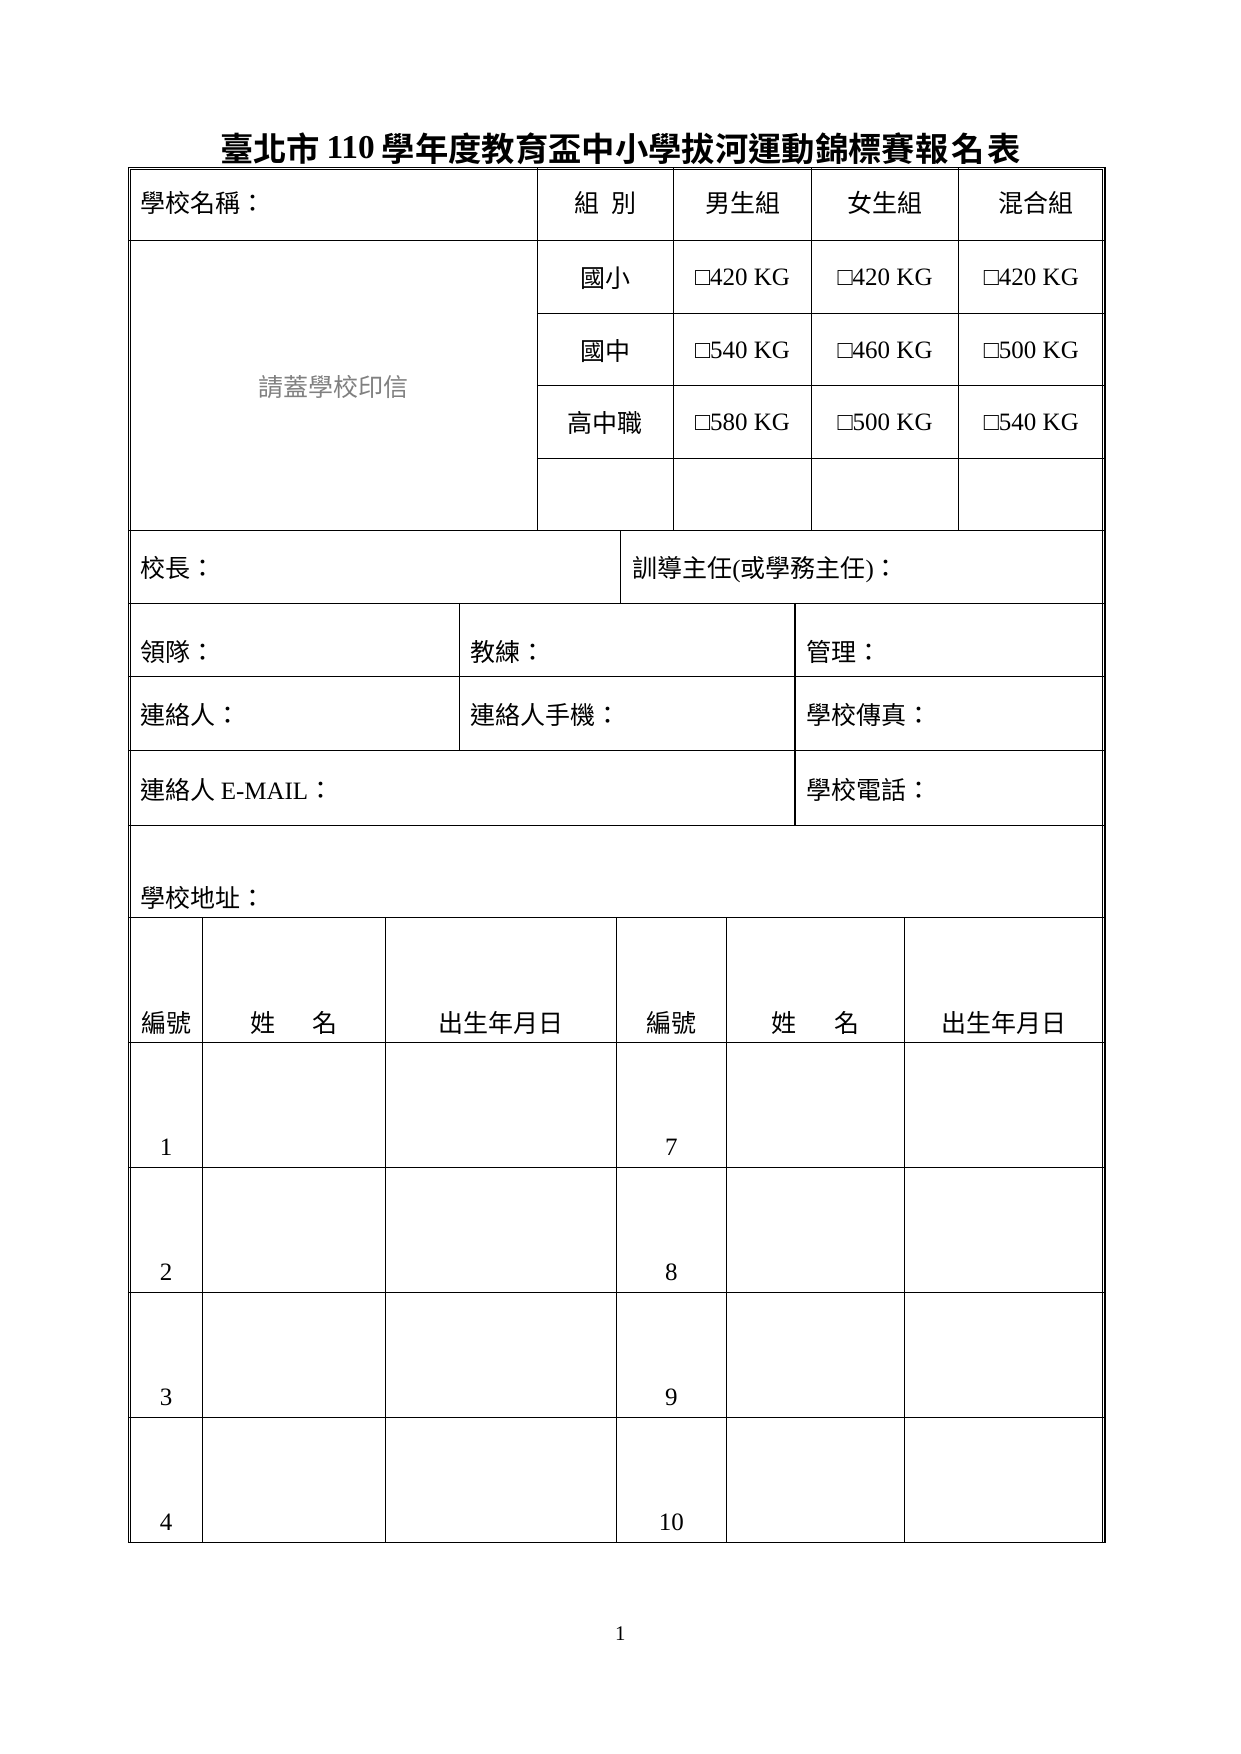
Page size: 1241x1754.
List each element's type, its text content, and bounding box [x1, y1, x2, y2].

table_header 混合組 [959, 170, 1102, 240]
table_cell □500 KG [959, 314, 1102, 385]
table_cell [905, 1043, 1102, 1167]
table_cell [203, 1168, 385, 1292]
table_cell [905, 1168, 1102, 1292]
table_cell 7 [617, 1043, 726, 1167]
table_cell 4 [131, 1418, 202, 1542]
table_cell [727, 1168, 904, 1292]
table_cell 教練： [460, 604, 794, 676]
table_cell 國小 [538, 241, 673, 312]
table_cell 學校電話： [796, 751, 1102, 825]
text 臺北市110學年度教育盃中小學拔河運動錦標賽報名表 [118, 105, 1122, 167]
table_cell 姓 名 [203, 918, 385, 1042]
table_cell [905, 1418, 1102, 1542]
table_cell 3 [131, 1293, 202, 1417]
table_cell 9 [617, 1293, 726, 1417]
table_cell □420 KG [959, 241, 1102, 312]
table_cell 連絡人E-MAIL： [131, 751, 794, 825]
table_cell [538, 459, 673, 530]
table_cell 校長： [131, 531, 620, 603]
table_cell [203, 1418, 385, 1542]
table_cell [812, 459, 958, 530]
table_cell 出生年月日 [905, 918, 1102, 1042]
table_cell 8 [617, 1168, 726, 1292]
table_cell 連絡人： [131, 677, 459, 750]
table_cell □460 KG [812, 314, 958, 385]
table_cell □420 KG [812, 241, 958, 312]
table_cell □500 KG [812, 386, 958, 458]
table_cell 連絡人手機： [460, 677, 794, 750]
table_cell [386, 1418, 616, 1542]
table_header 男生組 [674, 170, 811, 240]
table_header 女生組 [812, 170, 958, 240]
table_cell [727, 1418, 904, 1542]
table_cell 姓 名 [727, 918, 904, 1042]
table_cell 學校傳真： [796, 677, 1102, 750]
table_cell [905, 1293, 1102, 1417]
table_cell [203, 1043, 385, 1167]
table_cell [386, 1043, 616, 1167]
table_cell [386, 1293, 616, 1417]
table_cell [203, 1293, 385, 1417]
table_cell 2 [131, 1168, 202, 1292]
table_cell 訓導主任(或學務主任)： [621, 531, 1102, 603]
table_cell [727, 1293, 904, 1417]
table_cell □420 KG [674, 241, 811, 312]
table_cell [959, 459, 1102, 530]
table_cell 出生年月日 [386, 918, 616, 1042]
table_cell 編號 [131, 918, 202, 1042]
table_cell [674, 459, 811, 530]
table_cell 1 [131, 1043, 202, 1167]
table_cell 編號 [617, 918, 726, 1042]
table_cell 學校地址： [131, 826, 1102, 917]
table_cell 高中職 [538, 386, 673, 458]
table_cell [386, 1168, 616, 1292]
table_cell □540 KG [959, 386, 1102, 458]
table_cell 領隊： [131, 604, 459, 676]
table_cell □580 KG [674, 386, 811, 458]
table_cell 請蓋學校印信 [131, 241, 537, 530]
table_cell [727, 1043, 904, 1167]
table_header 組 別 [538, 170, 673, 240]
table_header 學校名稱： [131, 170, 537, 240]
table_cell □540 KG [674, 314, 811, 385]
table_cell 國中 [538, 314, 673, 385]
table_cell 10 [617, 1418, 726, 1542]
table_cell 管理： [796, 604, 1102, 676]
